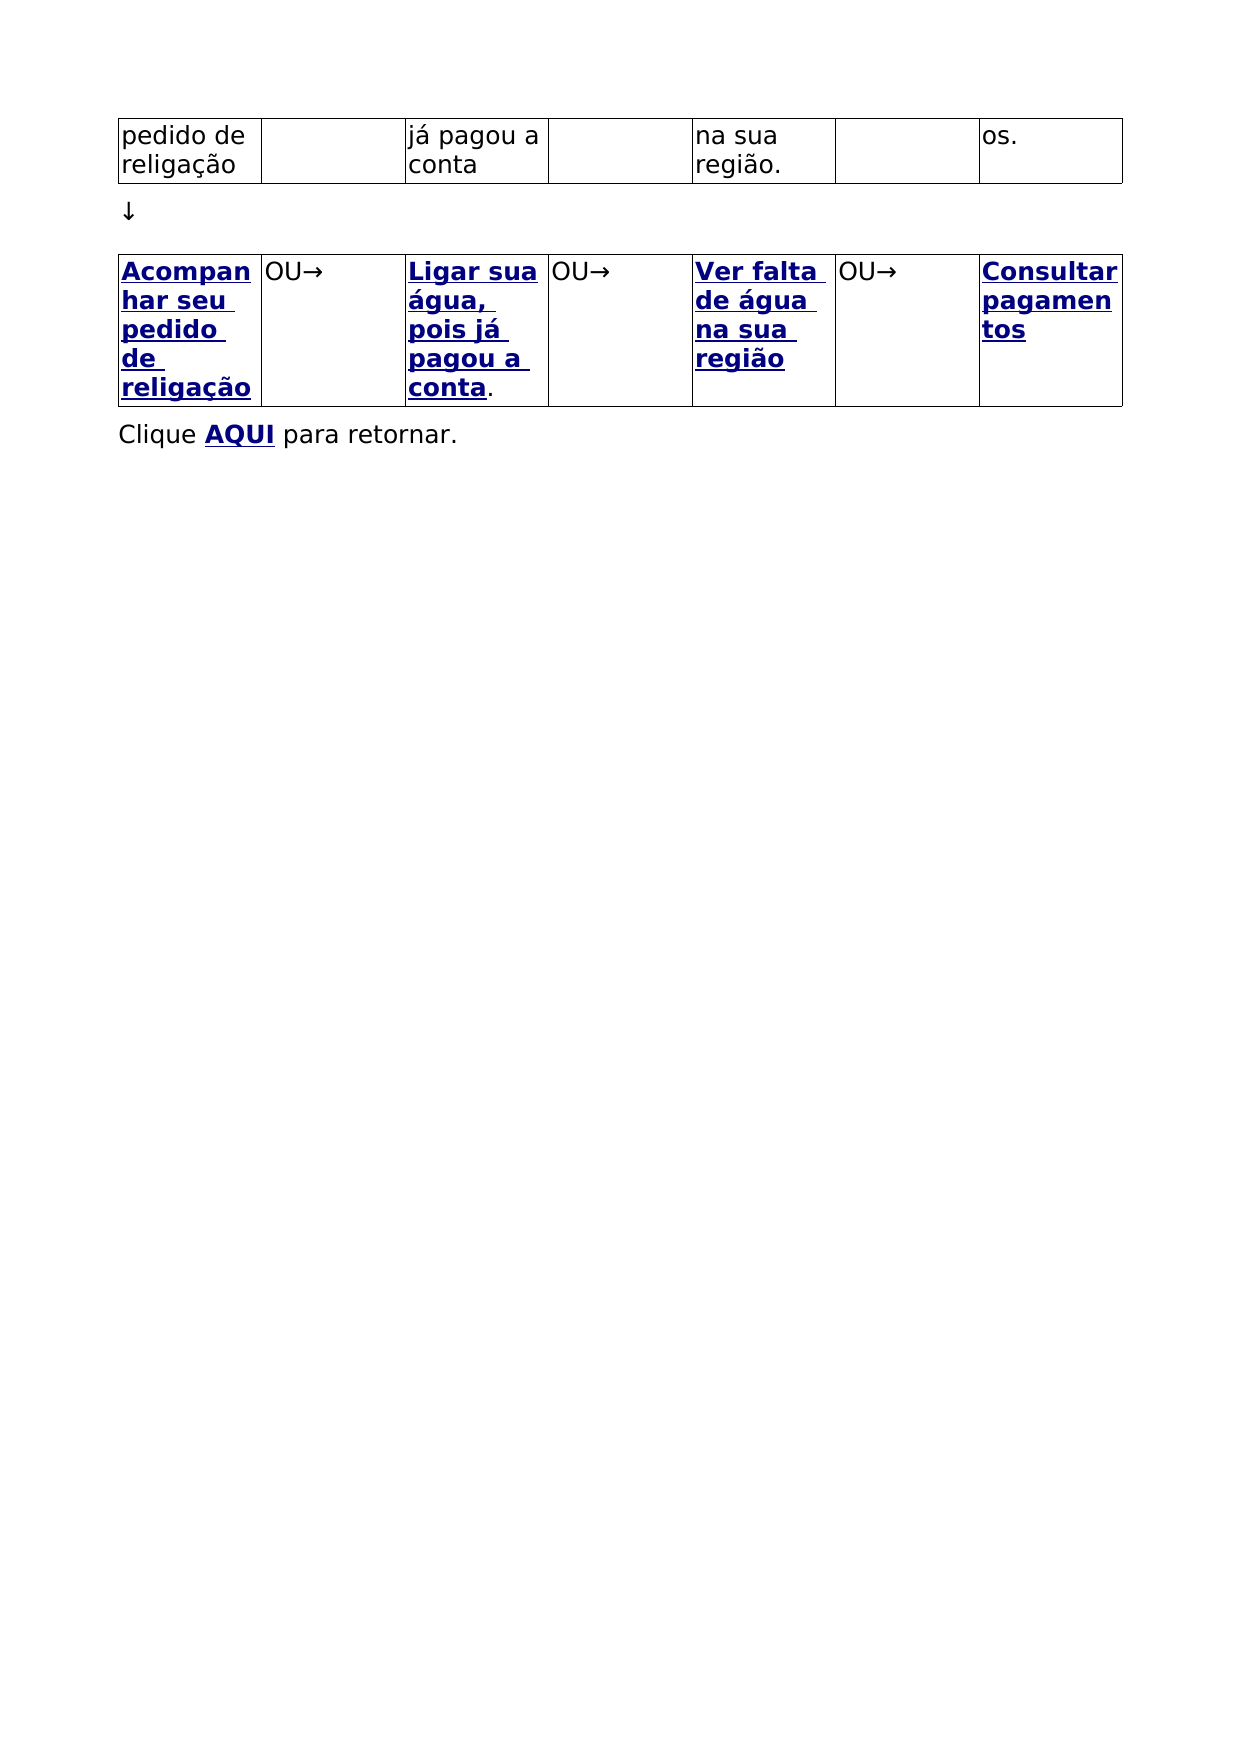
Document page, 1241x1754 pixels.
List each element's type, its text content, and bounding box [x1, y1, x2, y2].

text ↓ [118, 197, 1122, 226]
text Clique AQUI para retornar. [118, 420, 1122, 449]
table_header [262, 119, 405, 182]
table_header na sua região. [693, 119, 835, 182]
table_header pedido de religação [119, 119, 261, 182]
table_header OU→ [549, 255, 692, 406]
table_header Ligar sua água, pois já pagou a conta. [406, 255, 548, 406]
table_header Acompanhar seu pedido de religação [119, 255, 261, 406]
table_header Consultar pagamentos [980, 255, 1122, 406]
table_header [836, 119, 979, 182]
table_header OU→ [836, 255, 979, 406]
table_header [549, 119, 692, 182]
table_header os. [980, 119, 1122, 182]
table_header Ver falta de água na sua região [693, 255, 835, 406]
table_header já pagou a conta [406, 119, 548, 182]
table_header OU→ [262, 255, 405, 406]
